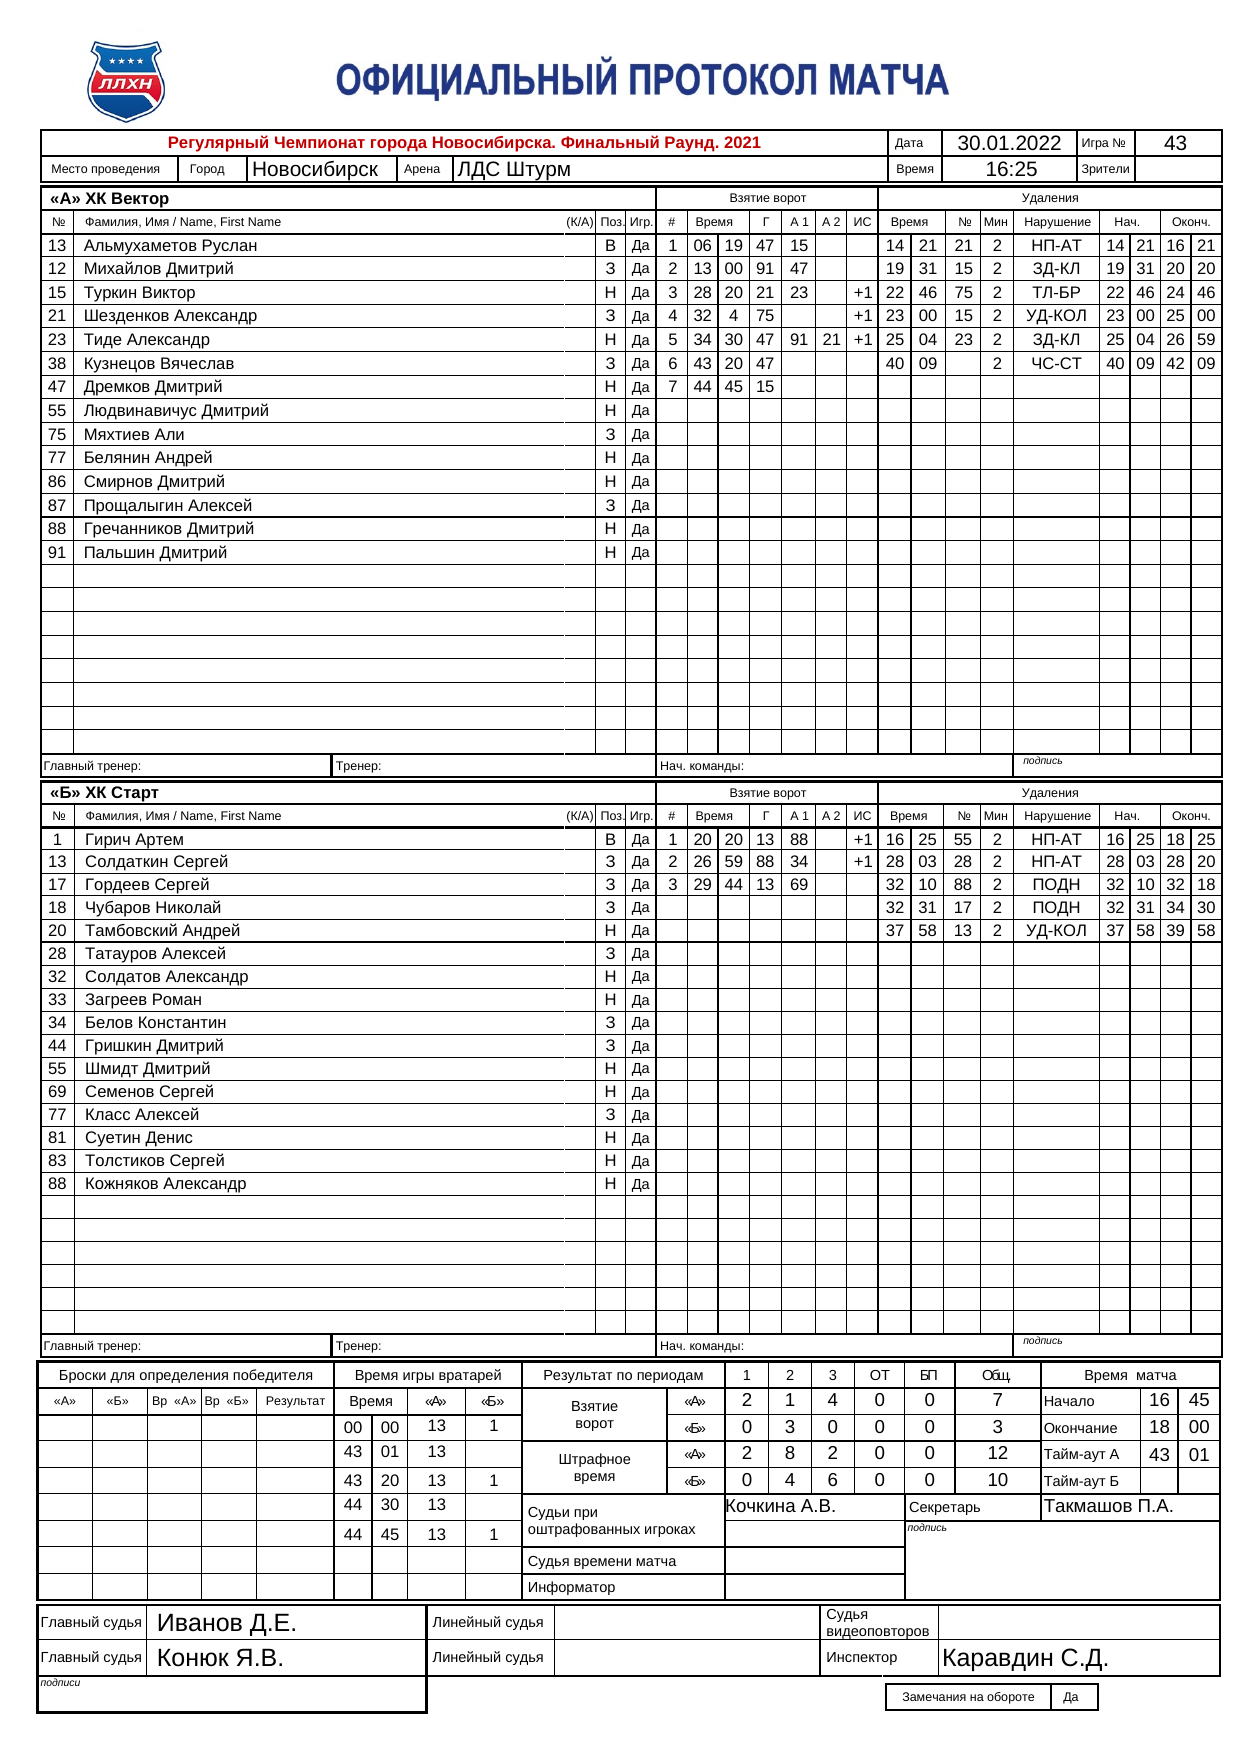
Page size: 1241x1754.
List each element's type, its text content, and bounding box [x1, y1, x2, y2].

table_cell [74, 636, 564, 658]
table_cell Игр. [626, 805, 655, 826]
table_cell [1161, 1035, 1190, 1057]
table_cell [1192, 399, 1221, 422]
table_cell [879, 1058, 910, 1079]
table_cell 69 [782, 874, 815, 895]
table_cell [565, 707, 595, 729]
table_cell Мяхтиев Али [74, 423, 564, 445]
table_cell [466, 1574, 521, 1599]
table_cell [688, 1150, 717, 1172]
table_cell [148, 1468, 201, 1493]
table_cell [688, 565, 717, 587]
table_cell [879, 1288, 910, 1310]
table_cell [596, 707, 625, 729]
table_cell 59 [1192, 328, 1221, 351]
table_cell Оконч. [1161, 211, 1221, 233]
table_cell А 1 [782, 805, 815, 826]
table_cell [782, 470, 815, 493]
table_cell [565, 257, 595, 280]
table_cell [1161, 423, 1190, 445]
table_cell 15 [782, 235, 815, 256]
table_cell [1161, 518, 1190, 540]
table_cell [782, 1219, 815, 1241]
table_cell Нач. команды: [657, 1335, 1012, 1356]
table_cell [565, 1150, 595, 1172]
table_cell [782, 659, 815, 682]
table_cell [657, 494, 687, 516]
table_cell [981, 1150, 1013, 1172]
table_cell [944, 1196, 980, 1218]
table_cell [719, 518, 749, 540]
table_cell 7 [657, 376, 687, 398]
table_cell [657, 470, 687, 493]
table_cell Н [596, 1173, 625, 1195]
table_cell [42, 707, 73, 729]
table_cell «Б» [93, 1389, 147, 1413]
table_cell Кочкина А.В. [726, 1495, 904, 1520]
table_cell [42, 565, 73, 587]
table_cell [1131, 399, 1160, 422]
table_cell Взятие ворот [523, 1389, 666, 1440]
table_cell [688, 1104, 717, 1126]
table_cell 2 [981, 896, 1013, 918]
table_cell [1100, 1058, 1129, 1079]
table_cell ИС [847, 211, 877, 233]
table_cell [981, 966, 1013, 987]
table_header 2 [769, 1363, 811, 1387]
table_cell [657, 1035, 687, 1057]
table_cell [257, 1468, 333, 1493]
table_cell (К/А) [565, 211, 595, 233]
table_cell Н [596, 446, 625, 469]
table_cell 13 [750, 874, 781, 895]
table_cell [1192, 1173, 1221, 1195]
table_cell [1100, 1219, 1129, 1241]
table_cell [1192, 376, 1221, 398]
table_cell Вр «А» [148, 1389, 201, 1413]
table_cell [626, 730, 655, 753]
table_cell [1131, 966, 1160, 987]
table_cell [847, 352, 877, 374]
table_cell Загреев Роман [75, 989, 564, 1011]
table_cell [912, 494, 945, 516]
table_cell [202, 1441, 256, 1467]
table_cell [782, 1242, 815, 1264]
table_cell [657, 1265, 687, 1287]
table_cell [1100, 1288, 1129, 1310]
table_cell Г [750, 805, 781, 826]
table_cell [912, 730, 945, 753]
table_cell [657, 446, 687, 469]
table_cell 33 [42, 989, 74, 1011]
table_cell [912, 1012, 943, 1033]
table_cell [1192, 541, 1221, 564]
table_cell [847, 1058, 877, 1079]
table_cell [657, 399, 687, 422]
table_cell [688, 494, 717, 516]
table_cell [719, 920, 749, 941]
table_cell 21 [816, 328, 846, 351]
table_cell [946, 399, 980, 422]
table_cell А 1 [782, 211, 815, 233]
table_cell 13 [408, 1547, 465, 1573]
table_cell подписи [39, 1677, 425, 1711]
table_cell [657, 1196, 687, 1218]
table_cell [879, 541, 910, 564]
table_cell [75, 1219, 564, 1241]
table_cell [816, 518, 846, 540]
table_cell [148, 1441, 201, 1467]
table_cell [1014, 1150, 1099, 1172]
table_cell [1192, 943, 1221, 964]
table_cell [1161, 494, 1190, 516]
table_cell [981, 446, 1013, 469]
table_cell [75, 1311, 564, 1333]
table_cell [719, 966, 749, 987]
table_cell [565, 1173, 595, 1195]
table_cell [847, 494, 877, 516]
table_cell 17 [42, 874, 74, 895]
table_cell [847, 1104, 877, 1126]
table_cell [626, 1288, 655, 1310]
table_cell [1014, 518, 1099, 540]
table_cell 25 [1100, 328, 1129, 351]
table_cell [565, 920, 595, 941]
table_cell [782, 1150, 815, 1172]
table_cell [565, 1104, 595, 1126]
table_cell [565, 470, 595, 493]
table_cell [688, 1035, 717, 1057]
table_cell [1161, 541, 1190, 564]
table_cell [555, 1640, 819, 1675]
table_cell Главный судья [39, 1606, 146, 1639]
table_cell 6 [657, 352, 687, 374]
table_cell 0 [905, 1442, 954, 1467]
table_cell [596, 659, 625, 682]
table_cell 00 [1192, 305, 1221, 327]
table_cell Пальшин Дмитрий [74, 541, 564, 564]
table_cell [1192, 659, 1221, 682]
table_cell [750, 1288, 781, 1310]
table_cell [1100, 1311, 1129, 1333]
table_cell [981, 565, 1013, 587]
table_cell [981, 470, 1013, 493]
table_cell 16:25 [943, 157, 1076, 181]
table_cell [1192, 494, 1221, 516]
table_cell [782, 966, 815, 987]
table_cell 3 [956, 1415, 1040, 1440]
table_cell [466, 1494, 521, 1520]
table_cell [946, 730, 980, 753]
table_cell 12 [956, 1442, 1040, 1467]
table_cell 23 [946, 328, 980, 351]
table_cell [879, 494, 910, 516]
table_cell [750, 1196, 781, 1218]
table_cell [879, 1150, 910, 1172]
table_cell [719, 1219, 749, 1241]
table_cell [688, 1219, 717, 1241]
table_cell З [596, 896, 625, 918]
table_cell [946, 423, 980, 445]
table_cell [1131, 1012, 1160, 1033]
table_cell [847, 1081, 877, 1103]
table_cell Прощалыгин Алексей [74, 494, 564, 516]
table_cell [750, 730, 781, 753]
table_cell 16 [1161, 235, 1190, 256]
table_cell [946, 636, 980, 658]
table_cell [816, 423, 846, 445]
table_cell [981, 541, 1013, 564]
table_cell [1131, 683, 1160, 706]
table_cell [657, 1242, 687, 1264]
table_cell [782, 1196, 815, 1218]
table_cell 26 [1161, 328, 1190, 351]
table_cell [912, 1173, 943, 1195]
table_cell [719, 1196, 749, 1218]
table_cell [879, 376, 910, 398]
table_cell [879, 612, 910, 634]
table_cell [1014, 1127, 1099, 1149]
table_cell [816, 636, 846, 658]
table_cell [719, 1081, 749, 1103]
table_cell [782, 1288, 815, 1310]
table_cell [750, 423, 781, 445]
table_cell [750, 1058, 781, 1079]
table_cell 13 [944, 920, 980, 941]
table_cell [596, 730, 625, 753]
table_cell [944, 943, 980, 964]
table_cell [981, 659, 1013, 682]
table_cell [816, 850, 846, 872]
table_cell [1161, 1265, 1190, 1287]
table_cell [847, 874, 877, 895]
table_cell [1192, 730, 1221, 753]
table_cell Н [596, 1127, 625, 1149]
table_cell 21 [946, 235, 980, 256]
table_cell # [657, 805, 687, 826]
table_cell З [596, 305, 625, 327]
table_cell [847, 588, 877, 611]
table_cell [1014, 1081, 1099, 1103]
table_cell [750, 636, 781, 658]
table_cell 88 [42, 1173, 74, 1195]
table_cell Да [626, 1150, 655, 1172]
table_cell Время [335, 1389, 407, 1413]
table_cell 32 [1161, 874, 1190, 895]
table_cell 88 [42, 518, 73, 540]
table_cell 47 [750, 235, 781, 256]
table_cell [912, 1058, 943, 1079]
table_cell [93, 1547, 147, 1573]
table_cell Н [596, 518, 625, 540]
table_cell [816, 1150, 846, 1172]
table_cell [879, 446, 910, 469]
table_cell 3 [657, 874, 687, 895]
table_cell [726, 1548, 904, 1573]
table_cell [879, 1311, 910, 1333]
table_cell [782, 1265, 815, 1287]
table_cell 19 [719, 235, 749, 256]
table_cell [946, 565, 980, 587]
table_cell 16 [1100, 829, 1129, 849]
table_cell [912, 446, 945, 469]
table_cell Такмашов П.А. [1042, 1495, 1219, 1520]
table_cell [1161, 376, 1190, 398]
table_cell ЗД-КЛ [1014, 328, 1099, 351]
table_cell 01 [1179, 1441, 1219, 1467]
table_cell [1100, 989, 1129, 1011]
table_cell [1014, 1104, 1099, 1126]
table_cell [816, 565, 846, 587]
table_cell [750, 1035, 781, 1057]
table_cell 8 [769, 1442, 811, 1467]
table_cell [626, 683, 655, 706]
table_cell [750, 1219, 781, 1241]
table_cell 44 [719, 874, 749, 895]
table_cell 15 [946, 305, 980, 327]
table_cell 13 [408, 1521, 465, 1546]
table_cell [688, 920, 717, 941]
table_cell [879, 399, 910, 422]
table_cell [1161, 683, 1190, 706]
table_cell [1161, 1173, 1190, 1195]
table_cell [847, 1196, 877, 1218]
table_cell [1014, 612, 1099, 634]
table_cell 21 [1131, 235, 1160, 256]
table_cell [879, 1196, 910, 1218]
table_cell [1192, 588, 1221, 611]
table_cell [688, 683, 717, 706]
table_cell [782, 1173, 815, 1195]
table_cell Суетин Денис [75, 1127, 564, 1149]
table_cell 32 [688, 305, 717, 327]
table_cell [1014, 1242, 1099, 1264]
table_cell подпись [1014, 1335, 1221, 1356]
table_cell 88 [944, 874, 980, 895]
table_header 43 [1136, 131, 1221, 155]
table_cell [1014, 376, 1099, 398]
table_cell 58 [912, 920, 943, 941]
table_cell З [596, 1104, 625, 1126]
table_cell [1100, 1196, 1129, 1218]
table_cell [719, 423, 749, 445]
table_cell [657, 1127, 687, 1149]
table_cell [912, 1219, 943, 1241]
table_cell [565, 1081, 595, 1103]
table_cell Да [626, 920, 655, 941]
table_cell 09 [1192, 352, 1221, 374]
table_cell [847, 896, 877, 918]
table_cell 23 [879, 305, 910, 327]
table_cell НП-АТ [1014, 829, 1099, 849]
table_cell [688, 1265, 717, 1287]
table_cell Да [626, 257, 655, 280]
table_cell [1100, 518, 1129, 540]
table_cell [1131, 518, 1160, 540]
table_cell [912, 966, 943, 987]
table_cell 25 [1192, 829, 1221, 849]
table_cell [981, 494, 1013, 516]
table_cell [1161, 1104, 1190, 1126]
table_cell Гирич Артем [75, 829, 564, 849]
table_cell [565, 518, 595, 540]
table_cell [782, 1058, 815, 1079]
table_cell 20 [688, 829, 717, 849]
table_cell «Б » [466, 1389, 521, 1413]
table_cell [42, 730, 73, 753]
table_cell 46 [1131, 281, 1160, 303]
table_cell [719, 541, 749, 564]
table_cell [1161, 470, 1190, 493]
table_cell [816, 1081, 846, 1103]
table_cell 43 [335, 1468, 371, 1493]
table_cell З [596, 1012, 625, 1033]
table_cell [565, 1035, 595, 1057]
table_cell 13 [408, 1441, 465, 1467]
table_cell # [657, 211, 687, 233]
table_cell [688, 943, 717, 964]
table_cell Да [626, 305, 655, 327]
table_cell [1131, 1104, 1160, 1126]
table_cell 2 [657, 257, 687, 280]
table_cell [1014, 1196, 1099, 1218]
table_cell [782, 943, 815, 964]
table_cell [847, 730, 877, 753]
table_cell [1014, 1265, 1099, 1287]
table_cell [912, 1311, 943, 1333]
table_header Удаления [879, 188, 1221, 209]
table_cell [1131, 707, 1160, 729]
table_cell [1100, 423, 1129, 445]
table_header Дата [889, 131, 941, 155]
table_cell [1100, 1242, 1129, 1264]
table_cell [912, 1150, 943, 1172]
table_cell Н [596, 470, 625, 493]
table_cell [257, 1574, 333, 1599]
table_cell [596, 1219, 625, 1241]
table_cell [782, 352, 815, 374]
table_cell 2 [726, 1389, 768, 1413]
table_header «А» ХК Вектор [42, 188, 655, 209]
table_cell [565, 850, 595, 872]
table_cell [719, 1150, 749, 1172]
table_cell Иванов Д.Е. [147, 1606, 425, 1639]
table_header Игра № [1078, 131, 1134, 155]
table_cell [912, 1104, 943, 1126]
table_cell Место проведения [42, 157, 177, 181]
table_cell [981, 588, 1013, 611]
table_cell 30 [373, 1494, 407, 1520]
table_cell 20 [1192, 257, 1221, 280]
table_cell 03 [912, 850, 943, 872]
table_cell [847, 1311, 877, 1333]
table_cell З [596, 257, 625, 280]
table_cell Белов Константин [75, 1012, 564, 1033]
table_cell [42, 1311, 74, 1333]
table_cell [74, 683, 564, 706]
table_cell 44 [335, 1521, 371, 1546]
table_cell Да [626, 989, 655, 1011]
table_cell [688, 446, 717, 469]
table_cell [1014, 446, 1099, 469]
table_header Результат по периодам [523, 1363, 724, 1387]
table_cell [750, 446, 781, 469]
table_cell 37 [1100, 920, 1129, 941]
table_cell Да [626, 966, 655, 987]
table_cell [1161, 1196, 1190, 1218]
table_cell 4 [657, 305, 687, 327]
table_cell [335, 1574, 371, 1599]
table_cell [688, 1242, 717, 1264]
table_cell [981, 943, 1013, 964]
table_cell [750, 659, 781, 682]
table_cell [39, 1441, 92, 1467]
table_cell [816, 829, 846, 849]
table_cell 47 [42, 376, 73, 398]
table_cell 1 [657, 829, 687, 849]
table_cell [565, 683, 595, 706]
table_cell [565, 1196, 595, 1218]
table_cell 00 [719, 257, 749, 280]
table_cell 55 [42, 1058, 74, 1079]
table_cell УД-КОЛ [1014, 920, 1099, 941]
table_cell [847, 943, 877, 964]
table_cell [782, 1311, 815, 1333]
table_cell [912, 399, 945, 422]
table_cell 37 [879, 920, 910, 941]
table_cell [946, 352, 980, 374]
table_cell ИС [847, 805, 877, 826]
table_cell Главный тренер: [42, 1335, 330, 1356]
table_cell Солдаткин Сергей [75, 850, 564, 872]
table_cell 23 [1100, 305, 1129, 327]
table_cell [847, 1288, 877, 1310]
table_cell Инспектор [821, 1640, 938, 1675]
table_cell [912, 1035, 943, 1057]
table_cell [719, 943, 749, 964]
table_cell 24 [1161, 281, 1190, 303]
table_cell [816, 1012, 846, 1033]
table_cell [1192, 636, 1221, 658]
table_cell 13 [42, 850, 74, 872]
table_cell [750, 1242, 781, 1264]
table_cell Семенов Сергей [75, 1081, 564, 1103]
table_cell [626, 588, 655, 611]
table_cell [657, 612, 687, 634]
table_cell Да [626, 518, 655, 540]
table_cell [565, 943, 595, 964]
table_cell [750, 518, 781, 540]
table_cell [981, 1265, 1013, 1287]
table_cell [202, 1574, 256, 1599]
table_cell [408, 1574, 465, 1599]
table_cell [1161, 1127, 1190, 1149]
table_cell [782, 588, 815, 611]
table_cell [946, 470, 980, 493]
table_cell [946, 446, 980, 469]
table_cell [750, 399, 781, 422]
table_cell [816, 1311, 846, 1333]
table_cell 1 [769, 1389, 811, 1413]
table_cell 44 [335, 1494, 371, 1520]
table_cell [688, 612, 717, 634]
table_cell [847, 636, 877, 658]
table_cell [1131, 943, 1160, 964]
table_cell [93, 1494, 147, 1520]
table_cell [1161, 943, 1190, 964]
table_cell [1100, 399, 1129, 422]
table_cell [944, 1150, 980, 1172]
table_cell [1100, 612, 1129, 634]
table_cell Чубаров Николай [75, 896, 564, 918]
table_cell [816, 683, 846, 706]
table_cell [688, 1288, 717, 1310]
table_cell [42, 1219, 74, 1241]
table_cell 4 [769, 1468, 811, 1493]
table_cell Вр «Б» [202, 1389, 256, 1413]
table_cell [750, 588, 781, 611]
table_cell [148, 1494, 201, 1520]
table_cell [75, 1288, 564, 1310]
table_cell [816, 541, 846, 564]
table_cell [816, 588, 846, 611]
table_cell Да [626, 352, 655, 374]
table_cell [688, 730, 717, 753]
table_cell [847, 565, 877, 587]
table_cell 6 [812, 1468, 854, 1493]
table_cell [981, 989, 1013, 1011]
table_cell [1100, 1012, 1129, 1033]
table_cell [596, 683, 625, 706]
table_cell [847, 989, 877, 1011]
table_cell [912, 636, 945, 658]
table_cell 2 [726, 1442, 768, 1467]
table_cell (К/А) [565, 805, 595, 826]
table_cell [1192, 1265, 1221, 1287]
table_cell 0 [905, 1468, 954, 1493]
table_cell Судья видеоповторов [821, 1606, 938, 1639]
table_cell [565, 989, 595, 1011]
table_cell 0 [855, 1442, 904, 1467]
table_cell [1131, 1288, 1160, 1310]
table_cell 32 [879, 896, 910, 918]
table_cell [912, 588, 945, 611]
table_cell Время [688, 211, 749, 233]
table_header Регулярный Чемпионат города Новосибирска. Финальный Раунд. 2021 [42, 131, 887, 155]
table_cell 00 [912, 305, 945, 327]
table_cell [626, 1196, 655, 1218]
table_cell Нарушение [1014, 211, 1099, 233]
table_cell [750, 943, 781, 964]
table_cell 34 [688, 328, 717, 351]
table_cell 40 [879, 352, 910, 374]
table_cell Татауров Алексей [75, 943, 564, 964]
table_cell [750, 707, 781, 729]
table_cell [944, 1173, 980, 1195]
table_cell 44 [42, 1035, 74, 1057]
table_cell Тайм-аут А [1042, 1441, 1140, 1467]
table_cell [1131, 588, 1160, 611]
table_cell 20 [719, 281, 749, 303]
table_cell Да [626, 376, 655, 398]
table_cell 38 [42, 352, 73, 374]
table_cell [1100, 446, 1129, 469]
table_cell [1192, 1058, 1221, 1079]
table_cell [565, 328, 595, 351]
table_cell [1192, 1242, 1221, 1264]
table_cell Нарушение [1014, 805, 1099, 826]
table_cell [719, 1311, 749, 1333]
table_cell [688, 966, 717, 987]
table_cell Тренер: [333, 1335, 655, 1356]
table_cell [1192, 1288, 1221, 1310]
table_cell [816, 730, 846, 753]
table_cell [944, 1265, 980, 1287]
table_cell [816, 874, 846, 895]
table_cell 30 [1192, 896, 1221, 918]
table_cell +1 [847, 305, 877, 327]
table_cell [1100, 1081, 1129, 1103]
table_cell «А» [408, 1389, 465, 1413]
table_cell [944, 1035, 980, 1057]
table_cell Да [626, 943, 655, 964]
table_cell [657, 423, 687, 445]
table_cell [719, 707, 749, 729]
table_cell [847, 659, 877, 682]
table_cell [657, 1012, 687, 1033]
table_cell [1161, 659, 1190, 682]
table_cell [657, 659, 687, 682]
table_cell [944, 1012, 980, 1033]
table_cell [981, 518, 1013, 540]
table_cell [42, 1288, 74, 1310]
table_cell [816, 1196, 846, 1218]
table_cell 13 [750, 829, 781, 849]
table_cell [1131, 1219, 1160, 1241]
table_cell [74, 612, 564, 634]
table_cell ЧС-СТ [1014, 352, 1099, 374]
table_cell [1014, 470, 1099, 493]
table_cell [688, 588, 717, 611]
table_cell Гречанников Дмитрий [74, 518, 564, 540]
table_cell [74, 659, 564, 682]
table_cell Арена [398, 157, 452, 181]
table_cell [1192, 707, 1221, 729]
table_cell Толстиков Сергей [75, 1150, 564, 1172]
table_cell подпись [906, 1522, 1219, 1599]
table_cell [816, 920, 846, 941]
table_cell [1192, 1196, 1221, 1218]
table_cell [816, 612, 846, 634]
table_cell [719, 1288, 749, 1310]
table_cell [1100, 1035, 1129, 1057]
table_cell Время [688, 805, 749, 826]
table_cell [719, 1242, 749, 1264]
table_cell «Б» [668, 1468, 724, 1493]
table_cell [1014, 541, 1099, 564]
table_cell 46 [912, 281, 945, 303]
table_cell [879, 423, 910, 445]
picture [5, 28, 1179, 129]
table_cell [944, 1127, 980, 1149]
table_cell [816, 235, 846, 256]
table_cell [1100, 730, 1129, 753]
table_cell [1131, 1127, 1160, 1149]
table_cell Судья времени матча [523, 1548, 724, 1573]
table_cell [657, 1173, 687, 1195]
table_cell [719, 1173, 749, 1195]
table_cell [466, 1441, 521, 1467]
table_cell 06 [688, 235, 717, 256]
table_cell З [596, 423, 625, 445]
table_cell 15 [750, 376, 781, 398]
table_cell [719, 494, 749, 516]
table_cell Тиде Александр [74, 328, 564, 351]
table_cell Главный тренер: [42, 755, 330, 776]
table_cell 77 [42, 1104, 74, 1126]
table_cell [782, 305, 815, 327]
table_cell [879, 1104, 910, 1126]
table_cell [719, 399, 749, 422]
table_cell 43 [335, 1441, 371, 1467]
table_header Время матча [1042, 1363, 1219, 1387]
table_cell [1014, 494, 1099, 516]
table_cell [565, 966, 595, 987]
table_cell [847, 518, 877, 540]
table_cell [688, 423, 717, 445]
table_cell [847, 423, 877, 445]
table_cell [565, 1127, 595, 1149]
table_cell Время [889, 157, 941, 181]
table_cell Тренер: [333, 755, 655, 776]
table_cell [565, 588, 595, 611]
table_cell [1014, 1035, 1099, 1057]
table_cell [782, 565, 815, 587]
table_cell [719, 612, 749, 634]
table_cell Фамилия, Имя / Name, First Name [74, 211, 565, 233]
table_cell [1100, 707, 1129, 729]
table_cell [1161, 1219, 1190, 1241]
table_cell [879, 659, 910, 682]
table_cell [42, 612, 73, 634]
table_cell [688, 636, 717, 658]
table_cell [879, 1242, 910, 1264]
table_cell [657, 565, 687, 587]
table_cell 2 [981, 281, 1013, 303]
table_cell 58 [1192, 920, 1221, 941]
table_cell [879, 1265, 910, 1287]
table_cell 25 [879, 328, 910, 351]
table_cell [1141, 1468, 1177, 1493]
table_cell 16 [879, 829, 910, 849]
table_cell [912, 470, 945, 493]
table_cell [847, 1150, 877, 1172]
table_cell [981, 1288, 1013, 1310]
table_cell 1 [466, 1521, 521, 1546]
table_cell +1 [847, 328, 877, 351]
table_cell [782, 989, 815, 1011]
table_cell [565, 494, 595, 516]
table_cell [688, 659, 717, 682]
table_cell З [596, 874, 625, 895]
table_cell Дремков Дмитрий [74, 376, 564, 398]
table_cell [946, 707, 980, 729]
table_cell «Б» [668, 1415, 724, 1440]
table_cell № [42, 211, 73, 233]
table_cell [657, 1081, 687, 1103]
table_cell Класс Алексей [75, 1104, 564, 1126]
table_cell Нач. [1100, 805, 1160, 826]
table_cell [944, 1081, 980, 1103]
table_cell Секретарь [906, 1495, 1040, 1520]
table_cell +1 [847, 281, 877, 303]
table_cell [42, 683, 73, 706]
table_cell В [596, 829, 625, 849]
table_cell Каравдин С.Д. [939, 1640, 1219, 1675]
table_header БП [905, 1363, 954, 1387]
table_cell 16 [1141, 1389, 1177, 1413]
table_cell [1136, 157, 1221, 181]
table_cell [257, 1416, 333, 1440]
table_cell [596, 1311, 625, 1333]
table_cell [750, 1265, 781, 1287]
table_cell 00 [1131, 305, 1160, 327]
table_cell [202, 1416, 256, 1440]
table_cell [981, 1081, 1013, 1103]
table_cell [944, 1219, 980, 1241]
table_cell Кузнецов Вячеслав [74, 352, 564, 374]
table_cell 0 [905, 1389, 954, 1413]
table_cell [816, 1242, 846, 1264]
table_cell 83 [42, 1150, 74, 1172]
table_cell Солдатов Александр [75, 966, 564, 987]
table_cell 10 [912, 874, 943, 895]
table_cell 91 [750, 257, 781, 280]
table_cell 1 [466, 1547, 521, 1573]
table_cell [719, 565, 749, 587]
table_cell [565, 235, 595, 256]
table_cell [202, 1547, 256, 1573]
table_cell [847, 235, 877, 256]
table_cell Н [596, 920, 625, 941]
table_cell «А» [668, 1389, 724, 1413]
table_cell [847, 376, 877, 398]
table_cell [981, 1196, 1013, 1218]
table_cell [1014, 943, 1099, 964]
table_cell 55 [42, 399, 73, 422]
table_cell [74, 588, 564, 611]
table_cell [1014, 730, 1099, 753]
table_cell [1131, 541, 1160, 564]
table_cell 2 [657, 850, 687, 872]
table_cell [39, 1494, 92, 1520]
table_cell [657, 1104, 687, 1126]
table_cell 14 [879, 235, 910, 256]
table_cell [879, 943, 910, 964]
table_cell [596, 565, 625, 587]
table_cell 0 [855, 1389, 904, 1413]
table_cell [981, 636, 1013, 658]
table_cell [657, 541, 687, 564]
table_cell Начало [1042, 1389, 1140, 1413]
table_cell [626, 1242, 655, 1264]
table_cell Гришкин Дмитрий [75, 1035, 564, 1057]
table_cell Да [626, 1127, 655, 1149]
table_cell 75 [946, 281, 980, 303]
table_cell 00 [373, 1547, 407, 1573]
table_cell [596, 588, 625, 611]
table_cell [202, 1521, 256, 1546]
table_cell НП-АТ [1014, 235, 1099, 256]
table_cell 3 [657, 281, 687, 303]
table_cell 77 [42, 446, 73, 469]
table_cell [981, 612, 1013, 634]
table_cell [1014, 636, 1099, 658]
table_cell [428, 1677, 882, 1711]
table_cell [565, 636, 595, 658]
table_cell [1192, 518, 1221, 540]
table_cell [1100, 683, 1129, 706]
table_cell Да [626, 446, 655, 469]
table_cell [1014, 659, 1099, 682]
table_cell [719, 730, 749, 753]
table_cell [93, 1521, 147, 1546]
table_cell [816, 305, 846, 327]
table_cell Да [626, 1035, 655, 1057]
table_cell Да [626, 896, 655, 918]
table_cell [1192, 612, 1221, 634]
table_cell [719, 446, 749, 469]
table_cell [879, 588, 910, 611]
table_cell +1 [847, 829, 877, 849]
table_cell [879, 1173, 910, 1195]
table_cell Да [626, 281, 655, 303]
table_cell 4 [719, 305, 749, 327]
table_cell [1014, 565, 1099, 587]
table_cell [657, 588, 687, 611]
table_header Взятие ворот [657, 783, 877, 803]
table_cell Да [626, 494, 655, 516]
table_cell 04 [912, 328, 945, 351]
table_cell [1131, 423, 1160, 445]
table_cell 45 [335, 1547, 371, 1573]
table_cell [879, 730, 910, 753]
table_cell [74, 707, 564, 729]
table_cell [912, 376, 945, 398]
table_cell 00 [373, 1416, 407, 1440]
table_cell Н [596, 989, 625, 1011]
table_cell [750, 989, 781, 1011]
table_cell Туркин Виктор [74, 281, 564, 303]
table_cell [657, 1219, 687, 1241]
table_cell 0 [855, 1415, 904, 1440]
table_cell 0 [812, 1415, 854, 1440]
table_cell [688, 1173, 717, 1195]
table_cell [816, 257, 846, 280]
table_cell [1100, 636, 1129, 658]
table_cell [1014, 1311, 1099, 1333]
table_cell 2 [981, 257, 1013, 280]
table_cell [750, 966, 781, 987]
table_cell [847, 1173, 877, 1195]
table_cell [1161, 966, 1190, 987]
table_cell [750, 1150, 781, 1172]
table_cell Да [626, 850, 655, 872]
table_cell [74, 565, 564, 587]
table_cell [912, 1127, 943, 1149]
table_cell [879, 707, 910, 729]
table_cell [42, 1242, 74, 1264]
table_cell Нач. команды: [657, 755, 1012, 776]
table_cell [688, 1081, 717, 1103]
table_cell [750, 565, 781, 587]
table_cell [879, 518, 910, 540]
table_cell З [596, 494, 625, 516]
table_cell [1161, 1311, 1190, 1333]
table_cell [981, 376, 1013, 398]
table_cell [596, 636, 625, 658]
table_cell 43 [688, 352, 717, 374]
table_cell [750, 612, 781, 634]
table_cell [1131, 1265, 1160, 1287]
table_cell [1014, 399, 1099, 422]
table_cell 88 [782, 829, 815, 849]
table_cell [1100, 1104, 1129, 1126]
table_cell [912, 1196, 943, 1218]
table_cell 45 [719, 376, 749, 398]
table_cell [39, 1468, 92, 1493]
table_cell 34 [42, 1012, 74, 1033]
table_cell [1131, 730, 1160, 753]
table_cell [981, 1104, 1013, 1126]
table_cell 2 [981, 874, 1013, 895]
table_cell [719, 1035, 749, 1057]
table_cell [847, 446, 877, 469]
table_cell [847, 920, 877, 941]
table_cell [1131, 565, 1160, 587]
table_cell [912, 518, 945, 540]
table_cell [657, 730, 687, 753]
table_cell [719, 683, 749, 706]
table_cell [257, 1494, 333, 1520]
table_cell [816, 1265, 846, 1287]
table_cell [148, 1416, 201, 1440]
table_cell [912, 707, 945, 729]
table_cell [688, 399, 717, 422]
table_cell [847, 257, 877, 280]
table_cell 0 [905, 1415, 954, 1440]
table_cell ПОДН [1014, 896, 1099, 918]
table_cell [816, 1288, 846, 1310]
table_cell [750, 1173, 781, 1195]
table_cell [93, 1574, 147, 1599]
table_cell [657, 1288, 687, 1310]
table_cell [782, 494, 815, 516]
table_cell [1161, 588, 1190, 611]
table_cell 28 [1100, 850, 1129, 872]
table_cell 00 [335, 1416, 371, 1440]
table_cell [565, 730, 595, 753]
table_cell Н [596, 281, 625, 303]
table_cell Город [179, 157, 246, 181]
table_cell 7 [956, 1389, 1040, 1413]
table_cell [879, 989, 910, 1011]
table_cell [1161, 1288, 1190, 1310]
table_cell [1100, 1265, 1129, 1287]
table_cell 00 [1179, 1415, 1219, 1440]
table_cell Игр. [626, 211, 655, 233]
table_cell 18 [1141, 1415, 1177, 1440]
table_cell [75, 1242, 564, 1264]
table_cell [912, 943, 943, 964]
table_cell [626, 612, 655, 634]
table_cell 28 [1161, 850, 1190, 872]
table_cell [565, 1265, 595, 1287]
table_cell [257, 1441, 333, 1467]
table_cell Окончание [1042, 1415, 1140, 1440]
table_cell [39, 1416, 92, 1440]
table_cell А 2 [816, 211, 846, 233]
table_cell 47 [750, 352, 781, 374]
table_cell [1161, 1081, 1190, 1103]
table_cell [626, 565, 655, 587]
table_cell Тамбовский Андрей [75, 920, 564, 941]
table_cell [912, 423, 945, 445]
table_cell [657, 920, 687, 941]
table_cell [688, 989, 717, 1011]
table_cell 12 [42, 257, 73, 280]
table_cell [657, 943, 687, 964]
table_cell [565, 896, 595, 918]
table_cell [946, 541, 980, 564]
table_cell Результат [257, 1389, 333, 1413]
table_cell [1192, 966, 1221, 987]
table_cell 34 [782, 850, 815, 872]
table_cell 01 [373, 1441, 407, 1467]
table_cell 2 [981, 305, 1013, 327]
table_cell 2 [812, 1442, 854, 1467]
table_cell ЛДС Штурм [454, 157, 887, 181]
table_cell [946, 659, 980, 682]
table_cell 32 [42, 966, 74, 987]
table_cell 1 [466, 1416, 521, 1440]
table_cell [816, 494, 846, 516]
table_cell [944, 1058, 980, 1079]
table_cell [847, 1219, 877, 1241]
table_cell Да [626, 1012, 655, 1033]
table_cell 59 [719, 850, 749, 872]
table_cell 87 [42, 494, 73, 516]
table_cell [946, 588, 980, 611]
table_cell Мин [981, 805, 1013, 826]
table_cell [782, 399, 815, 422]
table_cell [816, 352, 846, 374]
table_cell [879, 1012, 910, 1033]
table_cell Н [596, 399, 625, 422]
table_cell [1131, 1058, 1160, 1079]
table_cell [1192, 1311, 1221, 1333]
table_cell [750, 1104, 781, 1126]
table_cell [782, 920, 815, 941]
table_cell [912, 1288, 943, 1310]
table_cell [257, 1521, 333, 1546]
table_cell В [596, 235, 625, 256]
table_cell [1192, 565, 1221, 587]
table_cell 20 [1161, 257, 1190, 280]
table_cell [1131, 1035, 1160, 1057]
table_cell [75, 1196, 564, 1218]
table_cell [565, 1012, 595, 1033]
table_cell [1161, 989, 1190, 1011]
table_cell [93, 1416, 147, 1440]
table_cell [847, 1035, 877, 1057]
table_cell [657, 707, 687, 729]
table_cell [596, 612, 625, 634]
table_cell [750, 494, 781, 516]
table_cell [626, 1311, 655, 1333]
table_cell 45 [1179, 1389, 1219, 1413]
table_cell [981, 707, 1013, 729]
table_cell [782, 376, 815, 398]
table_cell [816, 1219, 846, 1241]
table_header Общ. [956, 1363, 1040, 1387]
table_cell [565, 446, 595, 469]
table_cell 10 [956, 1468, 1040, 1493]
table_cell Альмухаметов Руслан [74, 235, 564, 256]
table_cell 75 [750, 305, 781, 327]
table_cell [688, 896, 717, 918]
table_cell [981, 1058, 1013, 1079]
table_cell Линейный судья [428, 1640, 554, 1675]
table_cell ЗД-КЛ [1014, 257, 1099, 280]
table_cell [782, 636, 815, 658]
table_cell 19 [1100, 257, 1129, 280]
table_cell ПОДН [1014, 874, 1099, 895]
table_cell [981, 683, 1013, 706]
table_cell [883, 1677, 1220, 1681]
table_cell [782, 707, 815, 729]
table_cell [726, 1575, 904, 1599]
table_cell 40 [1100, 352, 1129, 374]
table_cell [847, 683, 877, 706]
table_cell Поз. [596, 211, 625, 233]
table_cell [565, 399, 595, 422]
table_cell Н [596, 1081, 625, 1103]
table_cell [750, 920, 781, 941]
table_cell [1192, 1081, 1221, 1103]
table_cell [1131, 636, 1160, 658]
table_cell [981, 1012, 1013, 1033]
table_cell [750, 683, 781, 706]
table_cell [626, 707, 655, 729]
table_cell [816, 1035, 846, 1057]
table_header Время игры вратарей [335, 1363, 521, 1387]
table_cell № [42, 805, 74, 826]
table_cell Н [596, 1150, 625, 1172]
table_cell [981, 1219, 1013, 1241]
table_cell 0 [726, 1415, 768, 1440]
table_cell 09 [1131, 352, 1160, 374]
table_cell [1131, 1242, 1160, 1264]
table_cell [782, 1035, 815, 1057]
table_cell [847, 470, 877, 493]
table_cell 15 [946, 257, 980, 280]
table_cell Г [750, 211, 781, 233]
table_cell [39, 1574, 92, 1599]
table_cell [816, 1127, 846, 1149]
table_cell [1100, 376, 1129, 398]
table_cell 18 [1192, 874, 1221, 895]
table_cell [912, 612, 945, 634]
table_cell 69 [42, 1081, 74, 1103]
table_header 3 [812, 1363, 854, 1387]
table_cell [1192, 423, 1221, 445]
table_cell [719, 470, 749, 493]
table_cell № [946, 211, 980, 233]
table_cell [816, 470, 846, 493]
table_cell Да [626, 1081, 655, 1103]
table_cell [719, 588, 749, 611]
table_cell [1100, 1127, 1129, 1149]
table_cell [1100, 470, 1129, 493]
table_cell [1014, 966, 1099, 987]
table_cell [847, 966, 877, 987]
table_cell Белянин Андрей [74, 446, 564, 469]
table_cell [816, 399, 846, 422]
table_cell 29 [688, 874, 717, 895]
table_cell [782, 896, 815, 918]
table_cell Н [596, 966, 625, 987]
table_cell [39, 1521, 92, 1546]
table_cell [657, 896, 687, 918]
table_cell [1131, 446, 1160, 469]
table_cell 23 [42, 328, 73, 351]
table_cell 81 [42, 1127, 74, 1149]
table_cell [719, 659, 749, 682]
table_cell [202, 1494, 256, 1520]
table_cell [944, 1311, 980, 1333]
table_cell [750, 1127, 781, 1149]
table_cell УД-КОЛ [1014, 305, 1099, 327]
table_cell [879, 470, 910, 493]
table_cell [1161, 636, 1190, 658]
table_cell 03 [1131, 850, 1160, 872]
table_cell [939, 1606, 1219, 1639]
table_cell [847, 1242, 877, 1264]
table_cell 32 [879, 874, 910, 895]
table_cell [726, 1521, 904, 1546]
table_cell [626, 1265, 655, 1287]
table_cell 28 [944, 850, 980, 872]
table_cell 47 [750, 328, 781, 351]
table_cell [565, 281, 595, 303]
table_cell Да [626, 470, 655, 493]
table_cell ТЛ-БР [1014, 281, 1099, 303]
table_cell 15 [42, 281, 73, 303]
table_cell [1192, 470, 1221, 493]
table_cell [981, 1127, 1013, 1149]
table_cell 28 [42, 943, 74, 964]
table_cell [816, 281, 846, 303]
table_cell [565, 874, 595, 895]
table_cell [688, 707, 717, 729]
table_cell [626, 659, 655, 682]
table_cell [1192, 1035, 1221, 1057]
table_header ОТ [855, 1363, 904, 1387]
table_cell 91 [782, 328, 815, 351]
table_cell [1192, 1012, 1221, 1033]
table_cell Шмидт Дмитрий [75, 1058, 564, 1079]
table_cell 20 [1192, 850, 1221, 872]
table_cell 21 [912, 235, 945, 256]
table_cell [42, 1265, 74, 1287]
table_cell [1131, 376, 1160, 398]
table_cell [75, 1265, 564, 1287]
table_cell 47 [782, 257, 815, 280]
table_cell 32 [1100, 874, 1129, 895]
table_cell [981, 423, 1013, 445]
table_cell [1192, 1127, 1221, 1149]
table_cell [1014, 707, 1099, 729]
table_cell З [596, 1035, 625, 1057]
table_cell [847, 1265, 877, 1287]
table_cell 91 [42, 541, 73, 564]
table_cell [1131, 1081, 1160, 1103]
table_cell [782, 1104, 815, 1126]
table_cell 5 [657, 328, 687, 351]
table_cell 55 [944, 829, 980, 849]
table_cell 31 [1131, 896, 1160, 918]
table_cell 13 [42, 235, 73, 256]
table_cell [657, 636, 687, 658]
table_cell [565, 829, 595, 849]
table_cell [1192, 683, 1221, 706]
table_cell [981, 1173, 1013, 1195]
table_cell [688, 541, 717, 564]
table_cell [1100, 541, 1129, 564]
table_cell [1131, 612, 1160, 634]
table_cell [1014, 1173, 1099, 1195]
table_cell [565, 1311, 595, 1333]
table_cell [1100, 565, 1129, 587]
table_cell [688, 1012, 717, 1033]
table_cell [847, 399, 877, 422]
table_cell [1161, 707, 1190, 729]
table_cell Информатор [523, 1575, 724, 1599]
table_cell [1131, 1150, 1160, 1172]
table_cell 13 [408, 1416, 465, 1440]
table_cell [565, 1058, 595, 1079]
table_cell [1099, 1682, 1220, 1711]
table_cell [847, 612, 877, 634]
table_cell [1131, 659, 1160, 682]
table_cell 2 [981, 235, 1013, 256]
table_cell 18 [42, 896, 74, 918]
table_cell 3 [769, 1415, 811, 1440]
table_cell 28 [879, 850, 910, 872]
table_cell Да [626, 235, 655, 256]
table_cell 1 [657, 235, 687, 256]
table_cell [596, 1288, 625, 1310]
table_cell 28 [688, 281, 717, 303]
table_cell «А» [668, 1442, 724, 1467]
table_cell З [596, 943, 625, 964]
table_cell [946, 376, 980, 398]
table_cell [782, 423, 815, 445]
table_cell [719, 1104, 749, 1126]
table_header Броски для определения победителя [39, 1363, 333, 1387]
table_cell +1 [847, 850, 877, 872]
table_cell Н [596, 541, 625, 564]
table_cell Н [596, 1058, 625, 1079]
table_cell 32 [1100, 896, 1129, 918]
table_cell [688, 1196, 717, 1218]
table_cell [912, 541, 945, 564]
table_header 30.01.2022 [943, 131, 1076, 155]
table_cell Поз. [596, 805, 625, 826]
table_cell 4 [812, 1389, 854, 1413]
table_cell Людвинавичус Дмитрий [74, 399, 564, 422]
table_cell 13 [408, 1468, 465, 1493]
table_cell [1192, 1104, 1221, 1126]
table_cell [1131, 1196, 1160, 1218]
table_cell 75 [42, 423, 73, 445]
table_cell [565, 423, 595, 445]
table_cell [1192, 1150, 1221, 1172]
table_cell [981, 1311, 1013, 1333]
table_cell [39, 1547, 92, 1573]
table_cell [912, 565, 945, 587]
table_cell [816, 1173, 846, 1195]
table_cell [565, 305, 595, 327]
table_cell [1161, 1058, 1190, 1079]
table_cell [1014, 1288, 1099, 1310]
table_cell [782, 612, 815, 634]
table_cell [879, 636, 910, 658]
table_cell Н [596, 328, 625, 351]
table_cell [782, 1127, 815, 1149]
table_cell 2 [981, 920, 1013, 941]
table_cell [847, 1127, 877, 1149]
table_cell [750, 1081, 781, 1103]
table_header 1 [726, 1363, 768, 1387]
table_cell 21 [42, 305, 73, 327]
table_cell 2 [981, 352, 1013, 374]
table_cell Смирнов Дмитрий [74, 470, 564, 493]
table_header «Б» ХК Старт [42, 783, 655, 803]
table_cell [944, 989, 980, 1011]
table_cell [946, 683, 980, 706]
table_cell Фамилия, Имя / Name, First Name [75, 805, 565, 826]
table_cell [1131, 989, 1160, 1011]
table_cell [565, 1242, 595, 1264]
table_cell [782, 1012, 815, 1033]
table_cell 2 [981, 328, 1013, 351]
table_cell [782, 541, 815, 564]
table_cell 31 [1131, 257, 1160, 280]
table_cell 58 [1131, 920, 1160, 941]
table_cell [782, 1081, 815, 1103]
table_cell [719, 1265, 749, 1287]
table_cell [750, 896, 781, 918]
table_cell [912, 989, 943, 1011]
table_cell [944, 1104, 980, 1126]
table_cell [626, 636, 655, 658]
table_cell [981, 399, 1013, 422]
table_cell [946, 494, 980, 516]
table_cell НП-АТ [1014, 850, 1099, 872]
table_cell [42, 659, 73, 682]
table_cell [1100, 494, 1129, 516]
table_cell [1161, 1012, 1190, 1033]
table_cell [750, 1012, 781, 1033]
table_cell [657, 1058, 687, 1079]
table_cell [202, 1468, 256, 1493]
table_cell 22 [879, 281, 910, 303]
table_cell [1131, 1311, 1160, 1333]
table_cell 20 [373, 1468, 407, 1493]
table_cell 88 [750, 850, 781, 872]
table_cell [1014, 989, 1099, 1011]
table_cell [93, 1468, 147, 1493]
table_cell [816, 1058, 846, 1079]
table_cell [879, 1219, 910, 1241]
table_cell [750, 541, 781, 564]
table_cell [1192, 1219, 1221, 1241]
table_cell [782, 683, 815, 706]
table_cell [688, 1127, 717, 1149]
table_cell [816, 966, 846, 987]
table_cell 09 [912, 352, 945, 374]
table_cell [42, 636, 73, 658]
table_cell 10 [1131, 874, 1160, 895]
table_cell Да [626, 1058, 655, 1079]
table_cell [816, 376, 846, 398]
table_cell [1014, 588, 1099, 611]
table_cell [565, 541, 595, 564]
table_cell [782, 518, 815, 540]
table_cell [944, 966, 980, 987]
table_cell [657, 1311, 687, 1333]
table_cell Судьи при оштрафованных игроках [523, 1495, 724, 1546]
table_cell [816, 943, 846, 964]
table_cell [596, 1196, 625, 1218]
table_cell [596, 1242, 625, 1264]
table_cell [944, 1242, 980, 1264]
table_cell [373, 1574, 407, 1599]
table_cell [1161, 1242, 1190, 1264]
table_cell Новосибирск [248, 157, 396, 181]
table_cell [565, 376, 595, 398]
table_cell [688, 1311, 717, 1333]
table_cell Да [626, 423, 655, 445]
table_cell Да [626, 829, 655, 849]
table_cell 25 [912, 829, 943, 849]
table_cell 13 [408, 1494, 465, 1520]
table_cell [657, 966, 687, 987]
table_cell Главный судья [39, 1640, 146, 1675]
table_cell [626, 1219, 655, 1241]
table_cell [1100, 1173, 1129, 1195]
table_cell [782, 446, 815, 469]
table_cell 20 [42, 920, 74, 941]
table_cell [1100, 1150, 1129, 1172]
table_cell [657, 518, 687, 540]
table_cell [879, 1081, 910, 1103]
table_cell 23 [782, 281, 815, 303]
table_cell 39 [1161, 920, 1190, 941]
table_cell [946, 518, 980, 540]
table_cell [879, 1035, 910, 1057]
table_cell [93, 1441, 147, 1467]
table_cell Да [626, 328, 655, 351]
table_cell Кожняков Александр [75, 1173, 564, 1195]
table_cell 42 [1161, 352, 1190, 374]
table_cell [657, 683, 687, 706]
table_cell 2 [981, 829, 1013, 849]
table_cell [912, 659, 945, 682]
table_cell Время [879, 211, 945, 233]
table_cell Штрафное время [523, 1442, 666, 1493]
table_cell [719, 1058, 749, 1079]
table_cell [148, 1521, 201, 1546]
table_cell 22 [1100, 281, 1129, 303]
table_cell [879, 565, 910, 587]
table_cell [565, 352, 595, 374]
table_cell Да [626, 1173, 655, 1195]
table_cell [1014, 683, 1099, 706]
table_cell [1100, 588, 1129, 611]
table_cell [1179, 1468, 1219, 1493]
table_cell [657, 989, 687, 1011]
table_cell 19 [879, 257, 910, 280]
table_cell 21 [750, 281, 781, 303]
table_cell [816, 659, 846, 682]
table_cell [1161, 730, 1190, 753]
table_cell Да [626, 1104, 655, 1126]
table_cell [688, 518, 717, 540]
table_cell «А» [39, 1389, 92, 1413]
table_cell [1161, 565, 1190, 587]
table_cell Оконч. [1161, 805, 1221, 826]
table_cell [657, 1150, 687, 1172]
table_cell Шезденков Александр [74, 305, 564, 327]
table_cell [565, 612, 595, 634]
table_cell № [944, 805, 980, 826]
table_cell Зрители [1078, 157, 1134, 181]
table_cell 17 [944, 896, 980, 918]
table_cell [879, 683, 910, 706]
table_cell [1100, 659, 1129, 682]
table_cell [74, 730, 564, 753]
table_cell З [596, 850, 625, 872]
table_cell 13 [688, 257, 717, 280]
table_cell [981, 1035, 1013, 1057]
table_cell 1 [42, 829, 74, 849]
table_cell [1192, 446, 1221, 469]
table_cell 21 [1192, 235, 1221, 256]
table_cell [816, 1104, 846, 1126]
table_cell Тайм-аут Б [1042, 1468, 1140, 1493]
table_cell [148, 1574, 201, 1599]
table_cell 45 [373, 1521, 407, 1546]
table_cell [847, 707, 877, 729]
table_cell 25 [1161, 305, 1190, 327]
table_cell [688, 1058, 717, 1079]
table_cell [816, 446, 846, 469]
table_cell 1 [466, 1468, 521, 1493]
table_cell [719, 1127, 749, 1149]
table_cell [912, 1081, 943, 1103]
table_cell Да [626, 541, 655, 564]
table_cell 14 [1100, 235, 1129, 256]
table_cell 18 [1161, 829, 1190, 849]
table_cell 43 [1141, 1441, 1177, 1467]
table_cell [944, 1288, 980, 1310]
table_cell [879, 966, 910, 987]
table_cell [42, 1196, 74, 1218]
table_header Да [1052, 1685, 1097, 1709]
table_cell Конюк Я.В. [147, 1640, 425, 1675]
table_cell З [596, 352, 625, 374]
table_cell подпись [1014, 755, 1221, 776]
table_cell [912, 1265, 943, 1287]
table_cell [782, 730, 815, 753]
table_cell 20 [719, 829, 749, 849]
table_cell [719, 989, 749, 1011]
table_cell [1161, 612, 1190, 634]
table_cell Михайлов Дмитрий [74, 257, 564, 280]
table_cell [555, 1606, 819, 1639]
table_cell [981, 1242, 1013, 1264]
table_cell [1014, 423, 1099, 445]
table_cell Мин [981, 211, 1013, 233]
table_cell [1192, 989, 1221, 1011]
table_cell [1100, 943, 1129, 964]
table_cell [1161, 446, 1190, 469]
table_cell 0 [855, 1468, 904, 1493]
table_cell [257, 1547, 333, 1573]
table_cell 0 [726, 1468, 768, 1493]
table_cell [596, 1265, 625, 1287]
table_cell [847, 541, 877, 564]
table_cell [719, 636, 749, 658]
table_cell [1100, 966, 1129, 987]
table_cell [148, 1547, 201, 1573]
table_cell [981, 730, 1013, 753]
table_cell Да [626, 874, 655, 895]
table_cell 31 [912, 896, 943, 918]
table_cell 2 [981, 850, 1013, 872]
table_cell [750, 470, 781, 493]
table_cell [946, 612, 980, 634]
table_cell Линейный судья [428, 1606, 554, 1639]
table_cell [1161, 1150, 1190, 1172]
table_cell [816, 896, 846, 918]
table_cell Время [879, 805, 943, 826]
table_cell [1161, 399, 1190, 422]
table_cell 44 [688, 376, 717, 398]
table_cell [565, 565, 595, 587]
table_cell [565, 1288, 595, 1310]
table_cell [816, 707, 846, 729]
table_cell [1014, 1219, 1099, 1241]
table_cell [912, 1242, 943, 1264]
table_cell [1131, 494, 1160, 516]
table_cell 26 [688, 850, 717, 872]
table_cell Да [626, 399, 655, 422]
table_header Удаления [879, 783, 1221, 803]
table_cell 30 [719, 328, 749, 351]
table_cell Нач. [1100, 211, 1160, 233]
table_cell [565, 659, 595, 682]
table_cell Н [596, 376, 625, 398]
table_cell 31 [912, 257, 945, 280]
table_cell 25 [1131, 829, 1160, 849]
table_cell А 2 [816, 805, 846, 826]
table_cell Гордеев Сергей [75, 874, 564, 895]
table_header Замечания на обороте [887, 1685, 1050, 1709]
table_header Взятие ворот [657, 188, 877, 209]
table_cell [879, 1127, 910, 1149]
table_cell [816, 989, 846, 1011]
table_cell [847, 1012, 877, 1033]
table_cell [1131, 470, 1160, 493]
table_cell [42, 588, 73, 611]
table_cell [688, 470, 717, 493]
table_cell 86 [42, 470, 73, 493]
table_cell [750, 1311, 781, 1333]
table_cell [719, 896, 749, 918]
table_cell [565, 1219, 595, 1241]
table_cell 34 [1161, 896, 1190, 918]
table_cell 20 [719, 352, 749, 374]
table_cell [719, 1012, 749, 1033]
table_cell 46 [1192, 281, 1221, 303]
table_cell [1014, 1012, 1099, 1033]
table_cell [912, 683, 945, 706]
table_cell [1014, 1058, 1099, 1079]
table_cell [1131, 1173, 1160, 1195]
table_cell 04 [1131, 328, 1160, 351]
